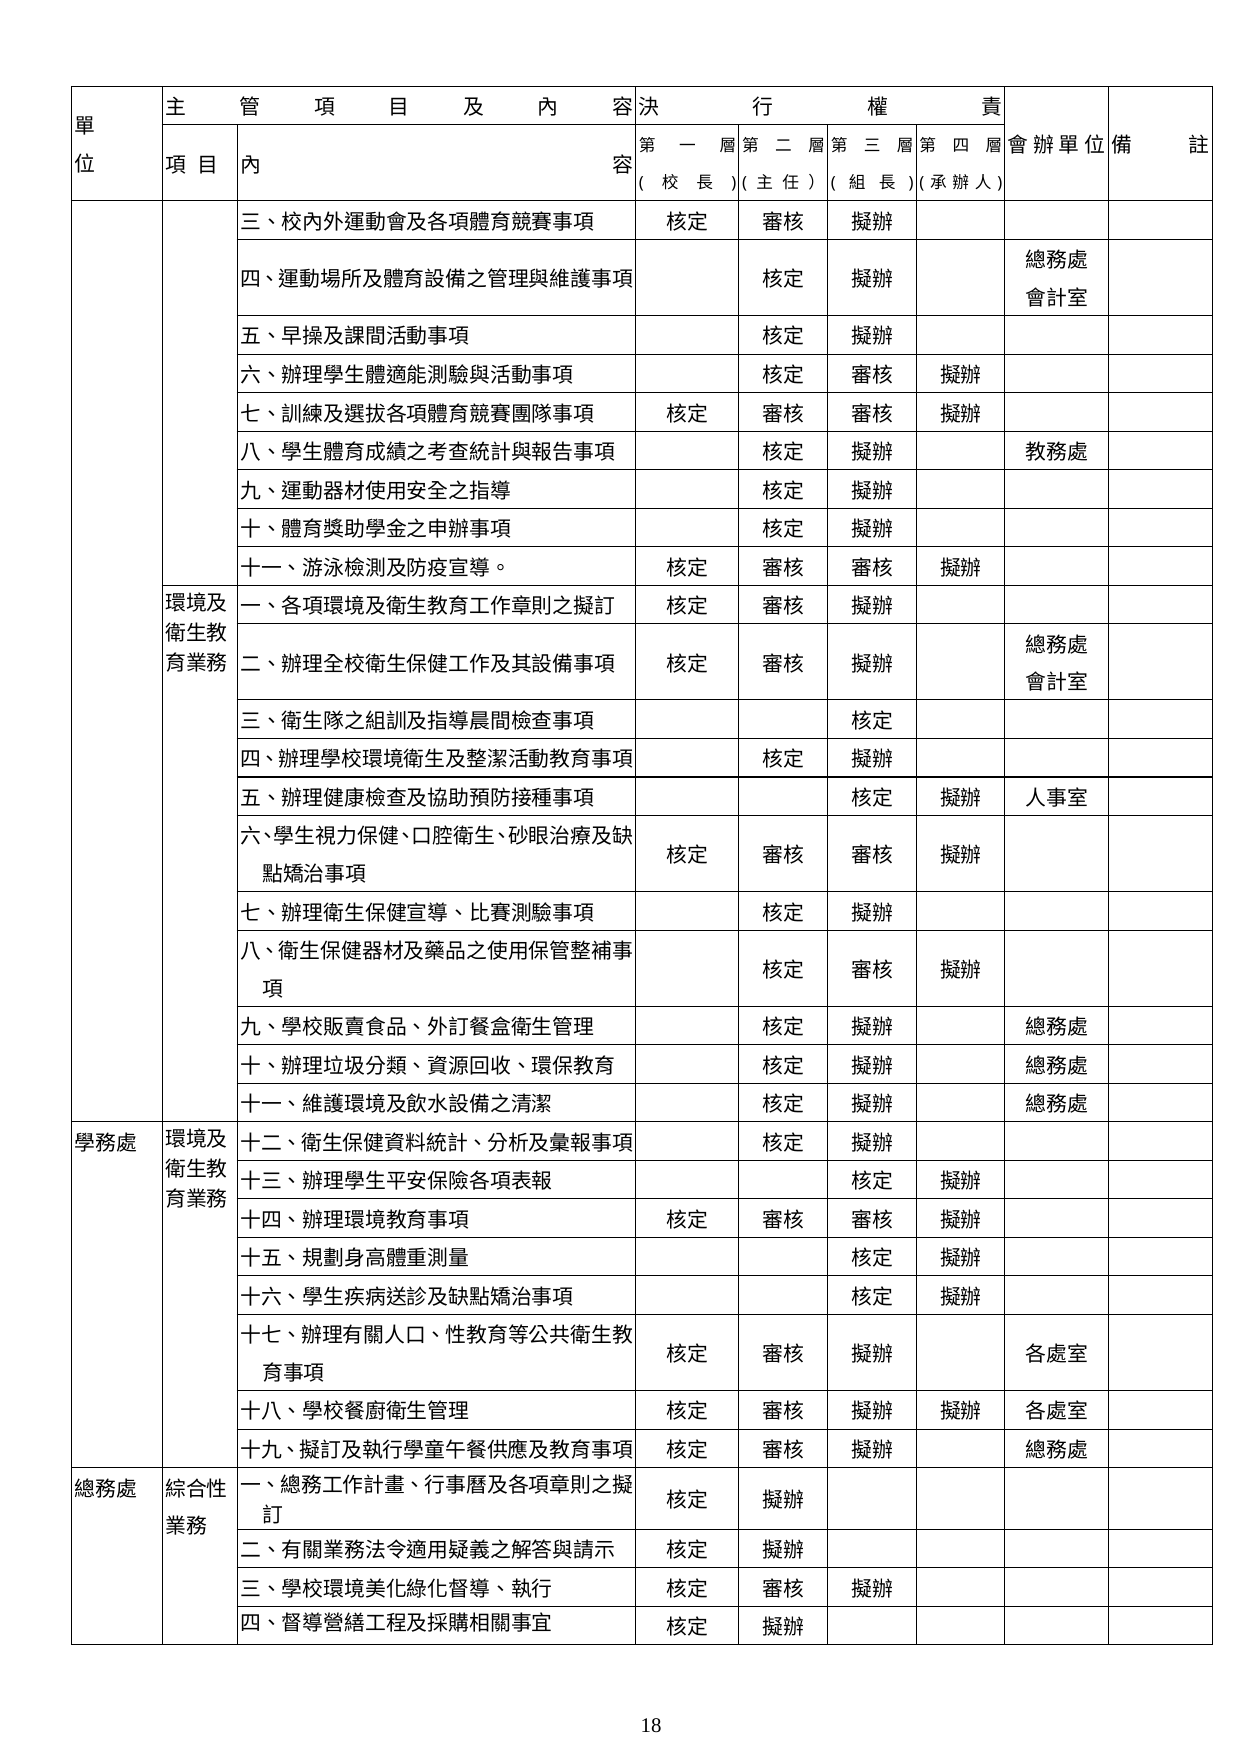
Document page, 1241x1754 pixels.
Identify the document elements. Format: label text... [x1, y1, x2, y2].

table_cell 審核 [739, 1391, 827, 1428]
table_cell [917, 432, 1004, 469]
table_cell [1109, 355, 1212, 392]
table_cell [1005, 1468, 1108, 1528]
table_cell 擬辦 [828, 1568, 916, 1606]
table_cell 審核 [739, 201, 827, 239]
table_cell 擬辦 [917, 1199, 1004, 1237]
table_cell 核定 [636, 1315, 738, 1390]
table_cell 核定 [636, 393, 738, 431]
table_cell [1005, 1568, 1108, 1606]
table_cell 核定 [828, 778, 916, 815]
table_cell 核定 [636, 547, 738, 585]
table_cell 擬辦 [739, 1468, 827, 1528]
table_cell [636, 470, 738, 508]
table_cell 審核 [739, 1315, 827, 1390]
table_cell 十一、游泳檢測及防疫宣導。 [238, 547, 635, 585]
table_cell [1109, 432, 1212, 469]
table_cell [917, 1122, 1004, 1160]
table_cell [917, 1084, 1004, 1121]
table_cell 環境及衛生教育業務 [163, 1122, 237, 1467]
table_cell [636, 1238, 738, 1275]
table_cell 六、學生視力保健、口腔衛生、砂眼治療及缺點矯治事項 [238, 816, 635, 891]
table_cell [636, 240, 738, 315]
table_cell [1109, 1161, 1212, 1198]
table_cell 核定 [828, 1276, 916, 1314]
table_cell 審核 [828, 355, 916, 392]
table_cell 內容 [238, 125, 635, 200]
table_cell [917, 1530, 1004, 1567]
table_cell 第二層 (主任） [739, 125, 827, 200]
table_cell [917, 1568, 1004, 1606]
table_cell [163, 201, 237, 585]
table_cell [72, 201, 162, 1121]
table_cell 七、辦理衛生保健宣導、比賽測驗事項 [238, 892, 635, 929]
table_cell 擬辦 [739, 1530, 827, 1567]
table_cell [636, 739, 738, 776]
table_cell 核定 [828, 1238, 916, 1275]
table_cell 十一、維護環境及飲水設備之清潔 [238, 1084, 635, 1121]
table_cell [1109, 1238, 1212, 1275]
table_cell [636, 355, 738, 392]
table_cell 擬辦 [917, 778, 1004, 815]
table_cell 擬辦 [917, 355, 1004, 392]
table_cell [828, 1607, 916, 1644]
table_cell 五、辦理健康檢查及協助預防接種事項 [238, 778, 635, 815]
table_cell [636, 509, 738, 546]
table_cell 擬辦 [828, 201, 916, 239]
table_cell [739, 778, 827, 815]
table_cell [1005, 816, 1108, 891]
table_cell [636, 1161, 738, 1198]
table_cell [1005, 547, 1108, 585]
table_cell 擬辦 [917, 1161, 1004, 1198]
table_cell 擬辦 [828, 739, 916, 776]
table_cell [917, 470, 1004, 508]
table_cell [1109, 393, 1212, 431]
table_cell [1109, 1391, 1212, 1428]
table_cell 擬辦 [739, 1607, 827, 1644]
table_cell 核定 [828, 1161, 916, 1198]
table_cell [739, 1161, 827, 1198]
table_cell 教務處 [1005, 432, 1108, 469]
table_cell [1109, 1568, 1212, 1606]
table_cell 擬辦 [828, 1315, 916, 1390]
table_cell 學務處 [72, 1122, 162, 1467]
table_cell [739, 700, 827, 738]
table_cell 擬辦 [917, 1391, 1004, 1428]
table_cell 審核 [739, 586, 827, 623]
table_cell [636, 432, 738, 469]
table_cell [1109, 931, 1212, 1006]
table_cell 擬辦 [828, 1084, 916, 1121]
table_cell [636, 316, 738, 353]
table_cell 核定 [636, 816, 738, 891]
table_cell 人事室 [1005, 778, 1108, 815]
table_cell 擬辦 [917, 816, 1004, 891]
table_cell 三、衛生隊之組訓及指導晨間檢查事項 [238, 700, 635, 738]
table_cell [1005, 1276, 1108, 1314]
table_cell 核定 [739, 1122, 827, 1160]
table_cell [917, 700, 1004, 738]
table_cell 環境及衛生教育業務 [163, 586, 237, 1121]
table_cell 擬辦 [828, 892, 916, 929]
table_cell [636, 1007, 738, 1044]
table_cell [1005, 355, 1108, 392]
table_cell 四、運動場所及體育設備之管理與維護事項 [238, 240, 635, 315]
table_cell 二、辦理全校衛生保健工作及其設備事項 [238, 624, 635, 699]
table_cell 八、衛生保健器材及藥品之使用保管整補事項 [238, 931, 635, 1006]
table_cell 擬辦 [828, 1391, 916, 1428]
table_cell 核定 [636, 1430, 738, 1467]
table_cell [1109, 1007, 1212, 1044]
table_cell 審核 [739, 1430, 827, 1467]
table_cell [917, 1007, 1004, 1044]
table_cell 審核 [739, 547, 827, 585]
table_cell [1109, 700, 1212, 738]
table_cell 十四、辦理環境教育事項 [238, 1199, 635, 1237]
table_cell [1109, 1530, 1212, 1567]
table_cell 九、學校販賣食品、外訂餐盒衛生管理 [238, 1007, 635, 1044]
table_cell [636, 1122, 738, 1160]
table_cell 十六、學生疾病送診及缺點矯治事項 [238, 1276, 635, 1314]
table_cell 擬辦 [917, 393, 1004, 431]
table_cell 審核 [739, 393, 827, 431]
table_cell [917, 1607, 1004, 1644]
table_cell 總務處 [1005, 1084, 1108, 1121]
table_cell [1109, 1276, 1212, 1314]
table_cell [1005, 1122, 1108, 1160]
table_cell 擬辦 [828, 509, 916, 546]
table_cell 三、學校環境美化綠化督導、執行 [238, 1568, 635, 1606]
table_cell [828, 1530, 916, 1567]
table_cell 擬辦 [917, 931, 1004, 1006]
table_cell [1005, 1607, 1108, 1644]
table_cell 三、校內外運動會及各項體育競賽事項 [238, 201, 635, 239]
table_cell [917, 1315, 1004, 1390]
table_cell 核定 [828, 700, 916, 738]
table_cell 十、體育獎助學金之申辦事項 [238, 509, 635, 546]
table_cell 擬辦 [917, 1276, 1004, 1314]
table_cell 擬辦 [828, 624, 916, 699]
table_cell 核定 [636, 624, 738, 699]
table_cell 十五、規劃身高體重測量 [238, 1238, 635, 1275]
table_cell [1005, 700, 1108, 738]
table_cell [1109, 1122, 1212, 1160]
table_cell 核定 [739, 355, 827, 392]
table_cell [917, 1045, 1004, 1083]
table_cell [739, 1276, 827, 1314]
table_cell [636, 778, 738, 815]
table_cell 審核 [828, 931, 916, 1006]
table_cell 項目 [163, 125, 237, 200]
table_cell [1005, 739, 1108, 776]
table_cell [1005, 316, 1108, 353]
table_cell 十、辦理垃圾分類、資源回收、環保教育 [238, 1045, 635, 1083]
table_header 決行權責 [636, 87, 1004, 124]
table_cell [1109, 1315, 1212, 1390]
table_cell 擬辦 [828, 1045, 916, 1083]
table_cell [1109, 201, 1212, 239]
table_cell 一、各項環境及衛生教育工作章則之擬訂 [238, 586, 635, 623]
table_cell 核定 [739, 931, 827, 1006]
table_header 會辦單位 [1005, 87, 1108, 200]
table_cell [636, 892, 738, 929]
table_cell [1005, 892, 1108, 929]
table_cell [1109, 470, 1212, 508]
table_cell [1109, 1045, 1212, 1083]
table_cell 十三、辦理學生平安保險各項表報 [238, 1161, 635, 1198]
table_cell [1109, 1430, 1212, 1467]
table_cell [636, 1276, 738, 1314]
table_cell [1005, 1238, 1108, 1275]
table_cell 擬辦 [828, 316, 916, 353]
table_cell 十七、辦理有關人口、性教育等公共衛生教育事項 [238, 1315, 635, 1390]
table_cell 核定 [636, 1607, 738, 1644]
table_cell 擬辦 [828, 432, 916, 469]
table_cell [917, 624, 1004, 699]
table_cell 審核 [739, 1568, 827, 1606]
table_cell 核定 [636, 1568, 738, 1606]
table_cell [1109, 1468, 1212, 1528]
table_cell 核定 [636, 1468, 738, 1528]
table_cell 核定 [739, 240, 827, 315]
table_cell [636, 931, 738, 1006]
table_cell [636, 1045, 738, 1083]
table_cell [917, 1430, 1004, 1467]
table_cell 核定 [739, 509, 827, 546]
table_cell 核定 [739, 739, 827, 776]
table_cell [1005, 1199, 1108, 1237]
table_cell 核定 [739, 1084, 827, 1121]
table_cell 核定 [739, 316, 827, 353]
table_cell [636, 1084, 738, 1121]
table_cell [917, 201, 1004, 239]
table_header 備註 [1109, 87, 1212, 200]
table_cell 審核 [828, 816, 916, 891]
table_cell 十二、衛生保健資料統計、分析及彙報事項 [238, 1122, 635, 1160]
table_cell 擬辦 [828, 1122, 916, 1160]
table_cell 十九、擬訂及執行學童午餐供應及教育事項 [238, 1430, 635, 1467]
table_cell [636, 700, 738, 738]
table_cell [1005, 393, 1108, 431]
table_cell [1109, 1084, 1212, 1121]
table_cell 二、有關業務法令適用疑義之解答與請示 [238, 1530, 635, 1567]
table_cell 核定 [739, 1007, 827, 1044]
table_cell 總務處 [1005, 1007, 1108, 1044]
table_cell 八、學生體育成績之考查統計與報告事項 [238, 432, 635, 469]
table_cell [1109, 624, 1212, 699]
table_cell 核定 [636, 586, 738, 623]
table_cell [1005, 1161, 1108, 1198]
table_header 主管項目及內容 [163, 87, 635, 124]
table_cell 核定 [739, 470, 827, 508]
table_cell [1005, 1530, 1108, 1567]
table_cell 擬辦 [828, 470, 916, 508]
table_cell 核定 [739, 1045, 827, 1083]
table_cell 審核 [739, 816, 827, 891]
table_cell 擬辦 [828, 1430, 916, 1467]
table_cell 核定 [636, 1391, 738, 1428]
table_cell [917, 892, 1004, 929]
table_cell 核定 [739, 892, 827, 929]
table_cell 第四層 (承辦人) [917, 125, 1004, 200]
table_cell [917, 739, 1004, 776]
table_cell 核定 [636, 201, 738, 239]
table_cell 審核 [739, 1199, 827, 1237]
table_cell [739, 1238, 827, 1275]
table_cell 擬辦 [828, 240, 916, 315]
table_cell [1109, 739, 1212, 776]
table_cell [1005, 201, 1108, 239]
table_cell 七、訓練及選拔各項體育競賽團隊事項 [238, 393, 635, 431]
table_cell 各處室 [1005, 1315, 1108, 1390]
table_cell [1005, 470, 1108, 508]
table_cell 一、總務工作計畫、行事曆及各項章則之擬訂 [238, 1468, 635, 1528]
table_cell 總務處 會計室 [1005, 240, 1108, 315]
table_cell [917, 240, 1004, 315]
table_cell 核定 [636, 1199, 738, 1237]
table_cell 核定 [739, 432, 827, 469]
table_cell 總務處 [1005, 1045, 1108, 1083]
table_cell 審核 [828, 1199, 916, 1237]
table_cell 擬辦 [828, 586, 916, 623]
table_cell 擬辦 [917, 1238, 1004, 1275]
table_cell [1109, 1607, 1212, 1644]
table_cell [1109, 509, 1212, 546]
table_cell [1109, 816, 1212, 891]
table_cell [917, 316, 1004, 353]
table_cell [1109, 547, 1212, 585]
table_cell [1005, 931, 1108, 1006]
table_cell [828, 1468, 916, 1528]
table_cell 總務處 [72, 1468, 162, 1644]
table_cell 四、督導營繕工程及採購相關事宜 [238, 1607, 635, 1644]
table_cell [1109, 1199, 1212, 1237]
table_cell [1109, 240, 1212, 315]
table_cell 總務處 會計室 [1005, 624, 1108, 699]
table_cell 五、早操及課間活動事項 [238, 316, 635, 353]
table_cell [1109, 586, 1212, 623]
table_cell [1109, 316, 1212, 353]
table_cell 審核 [828, 393, 916, 431]
table_cell [1005, 509, 1108, 546]
table_cell 第一層 (校長) [636, 125, 738, 200]
table_cell 總務處 [1005, 1430, 1108, 1467]
table_header 單 位 [72, 87, 162, 200]
table_cell 綜合性業務 [163, 1468, 237, 1644]
table_cell [917, 1468, 1004, 1528]
table_cell [1109, 778, 1212, 815]
table_cell 擬辦 [828, 1007, 916, 1044]
table_cell 四、辦理學校環境衛生及整潔活動教育事項 [238, 739, 635, 776]
table_cell [917, 509, 1004, 546]
table_cell 擬辦 [917, 547, 1004, 585]
table_cell 九、運動器材使用安全之指導 [238, 470, 635, 508]
table_cell 六、辦理學生體適能測驗與活動事項 [238, 355, 635, 392]
table_cell 十八、學校餐廚衛生管理 [238, 1391, 635, 1428]
table_cell 第三層 (組長) [828, 125, 916, 200]
table_cell 各處室 [1005, 1391, 1108, 1428]
table_cell [1109, 892, 1212, 929]
table_cell 審核 [739, 624, 827, 699]
table_cell [917, 586, 1004, 623]
table_cell [1005, 586, 1108, 623]
table_cell 核定 [636, 1530, 738, 1567]
table_cell 審核 [828, 547, 916, 585]
